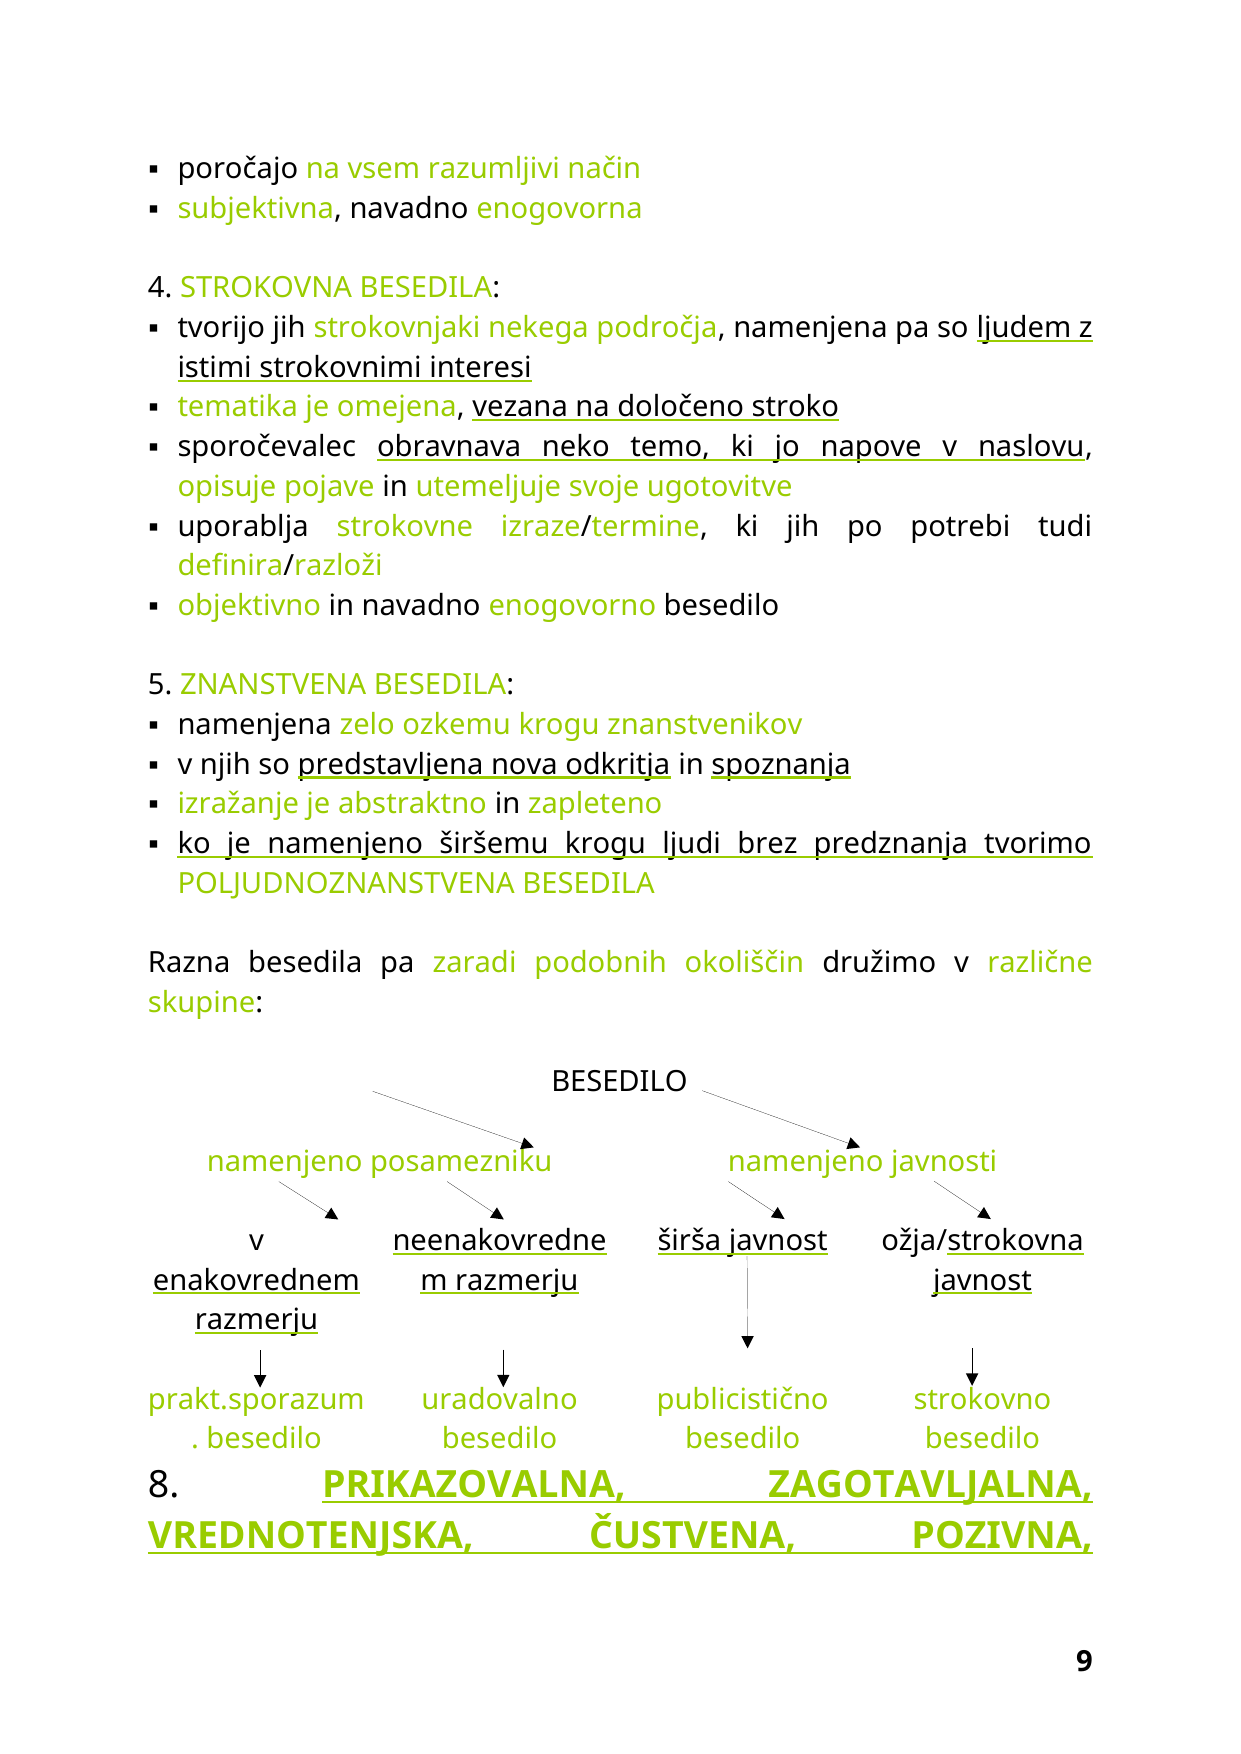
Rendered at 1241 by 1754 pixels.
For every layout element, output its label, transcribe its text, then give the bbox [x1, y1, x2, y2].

table_cell namenjeno javnosti [623, 1140, 1102, 1179]
list ko je namenjeno širšemu krogu ljudi brez predznanja tvorimo POLJUDNOZNANSTVENA BESEDILA [148, 822, 1093, 902]
table_cell ožja/strokovna javnost [862, 1219, 1102, 1338]
table_cell [136, 1100, 509, 1140]
table_cell neenakovrednem razmerju [376, 1219, 622, 1338]
text Razna besedila pa zaradi podobnih okoliščin družimo v različne skupine: [148, 941, 1093, 1021]
list namenjena zelo ozkemu krogu znanstvenikov [148, 703, 1093, 743]
table_cell publicistično besedilo [623, 1338, 862, 1457]
table_cell prakt.sporazum. besedilo [136, 1338, 376, 1457]
list subjektivna, navadno enogovorna [148, 187, 1093, 227]
list objektivno in navadno enogovorno besedilo [148, 584, 1093, 624]
list tematika je omejena, vezana na določeno stroko [148, 386, 1093, 425]
text 8. PRIKAZOVALNA, ZAGOTAVLJALNA, VREDNOTENJSKA, ČUSTVENA, POZIVNA, [148, 1457, 1093, 1552]
list v njih so predstavljena nova odkritja in spoznanja [148, 743, 1093, 783]
list uporablja strokovne izraze/termine, ki jih po potrebi tudi definira/razloži [148, 505, 1093, 584]
table_cell uradovalno besedilo [376, 1338, 622, 1457]
list poročajo na vsem razumljivi način [148, 148, 1093, 187]
table_cell [136, 1180, 1102, 1219]
text [148, 1554, 1093, 1559]
table_cell [401, 1100, 836, 1140]
table_header BESEDILO [136, 1060, 1102, 1100]
table_cell v enakovrednem razmerju [136, 1219, 376, 1338]
table_cell [732, 1100, 1102, 1140]
table_cell širša javnost [623, 1219, 862, 1338]
list sporočevalec obravnava neko temo, ki jo napove v naslovu, opisuje pojave in utemeljuje svoje ugotovitve [148, 425, 1093, 505]
text 4. STROKOVNA BESEDILA: [148, 267, 1093, 306]
list tvorijo jih strokovnjaki nekega področja, namenjena pa so ljudem z istimi strokovnimi interesi [148, 306, 1093, 386]
list izražanje je abstraktno in zapleteno [148, 783, 1093, 822]
text 5. ZNANSTVENA BESEDILA: [148, 663, 1093, 703]
table_cell namenjeno posamezniku [136, 1140, 622, 1179]
table_cell strokovno besedilo [862, 1338, 1102, 1457]
